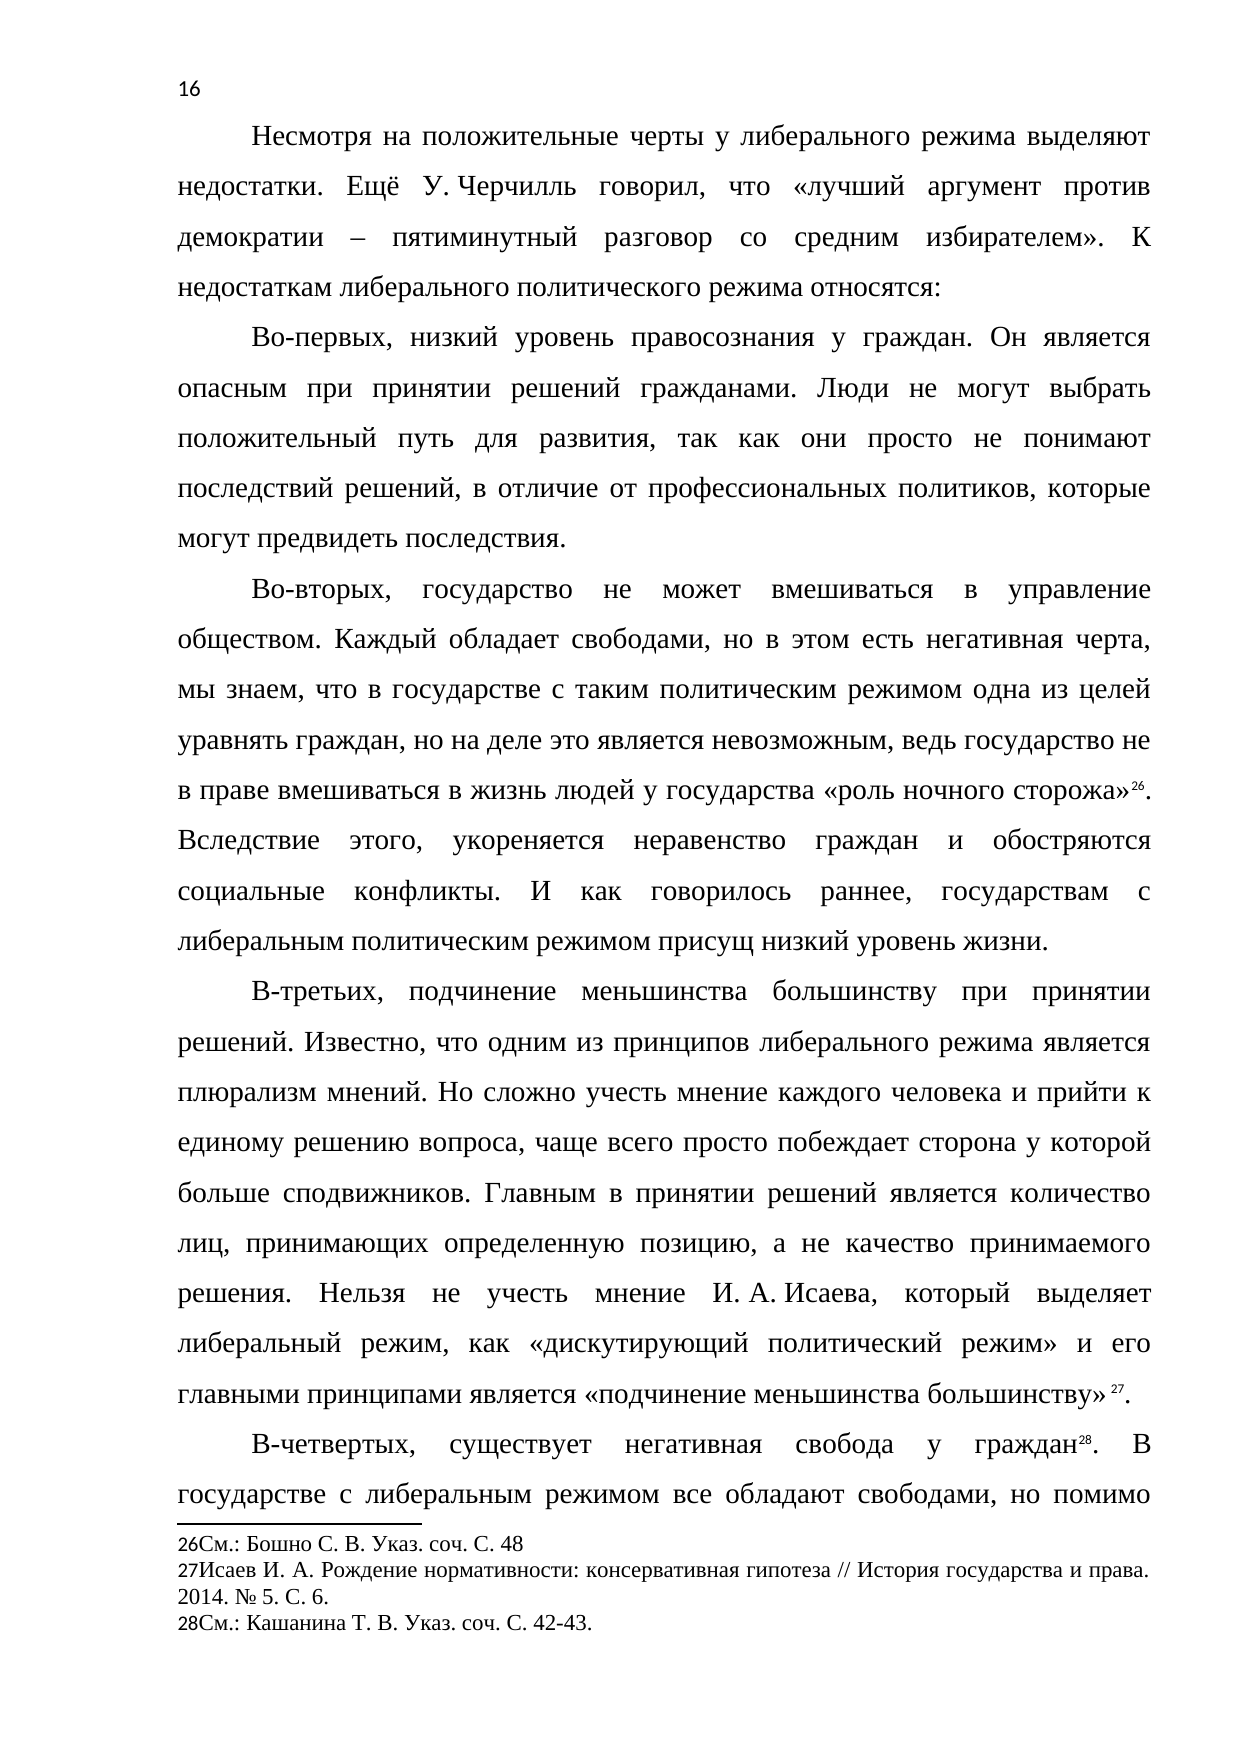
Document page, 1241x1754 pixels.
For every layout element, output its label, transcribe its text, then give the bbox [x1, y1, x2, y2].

text См.: Бошно С. В. Указ. соч. С. 48 [177, 1530, 1152, 1556]
text Во-первых, низкий уровень правосознания у граждан. Он является опасным при принятии решений гражданами. Люди не могут выбрать положительный путь для развития, так как они просто не понимают последствий решений, в отличие от профессиональных политиков, которые могут предвидеть последствия. [177, 319, 1152, 554]
text Во-вторых, государство не может вмешиваться в управление обществом. Каждый обладает свободами, но в этом есть негативная черта, мы знаем, что в государстве с таким политическим режимом одна из целей уравнять граждан, но на деле это является невозможным, ведь государство не в праве вмешиваться в жизнь людей у государства «роль ночного сторожа». Вследствие этого, укореняется неравенство граждан и обостряются социальные конфликты. И как говорилось раннее, государствам с либеральным политическим режимом присущ низкий уровень жизни. [177, 571, 1152, 957]
text В-четвертых, существует негативная свобода у граждан. В государстве с либеральным режимом все обладают свободами, но помимо [177, 1426, 1152, 1510]
text Исаев И. А. Рождение нормативности: консервативная гипотеза // История государства и права. 2014. № 5. С. 6. [177, 1556, 1152, 1609]
text См.: Кашанина Т. В. Указ. соч. С. 42-43. [177, 1609, 1152, 1636]
text Несмотря на положительные черты у либерального режима выделяют недостатки. Ещё У. Черчилль говорил, что «лучший аргумент против демократии – пятиминутный разговор со средним избирателем». К недостаткам либерального политического режима относятся: [177, 118, 1152, 303]
text В-третьих, подчинение меньшинства большинству при принятии решений. Известно, что одним из принципов либерального режима является плюрализм мнений. Но сложно учесть мнение каждого человека и прийти к единому решению вопроса, чаще всего просто побеждает сторона у которой больше сподвижников. Главным в принятии решений является количество лиц, принимающих определенную позицию, а не качество принимаемого решения. Нельзя не учесть мнение И. А. Исаева, который выделяет либеральный режим, как «дискутирующий политический режим» и его главными принципами является «подчинение меньшинства большинству» . [177, 973, 1152, 1409]
